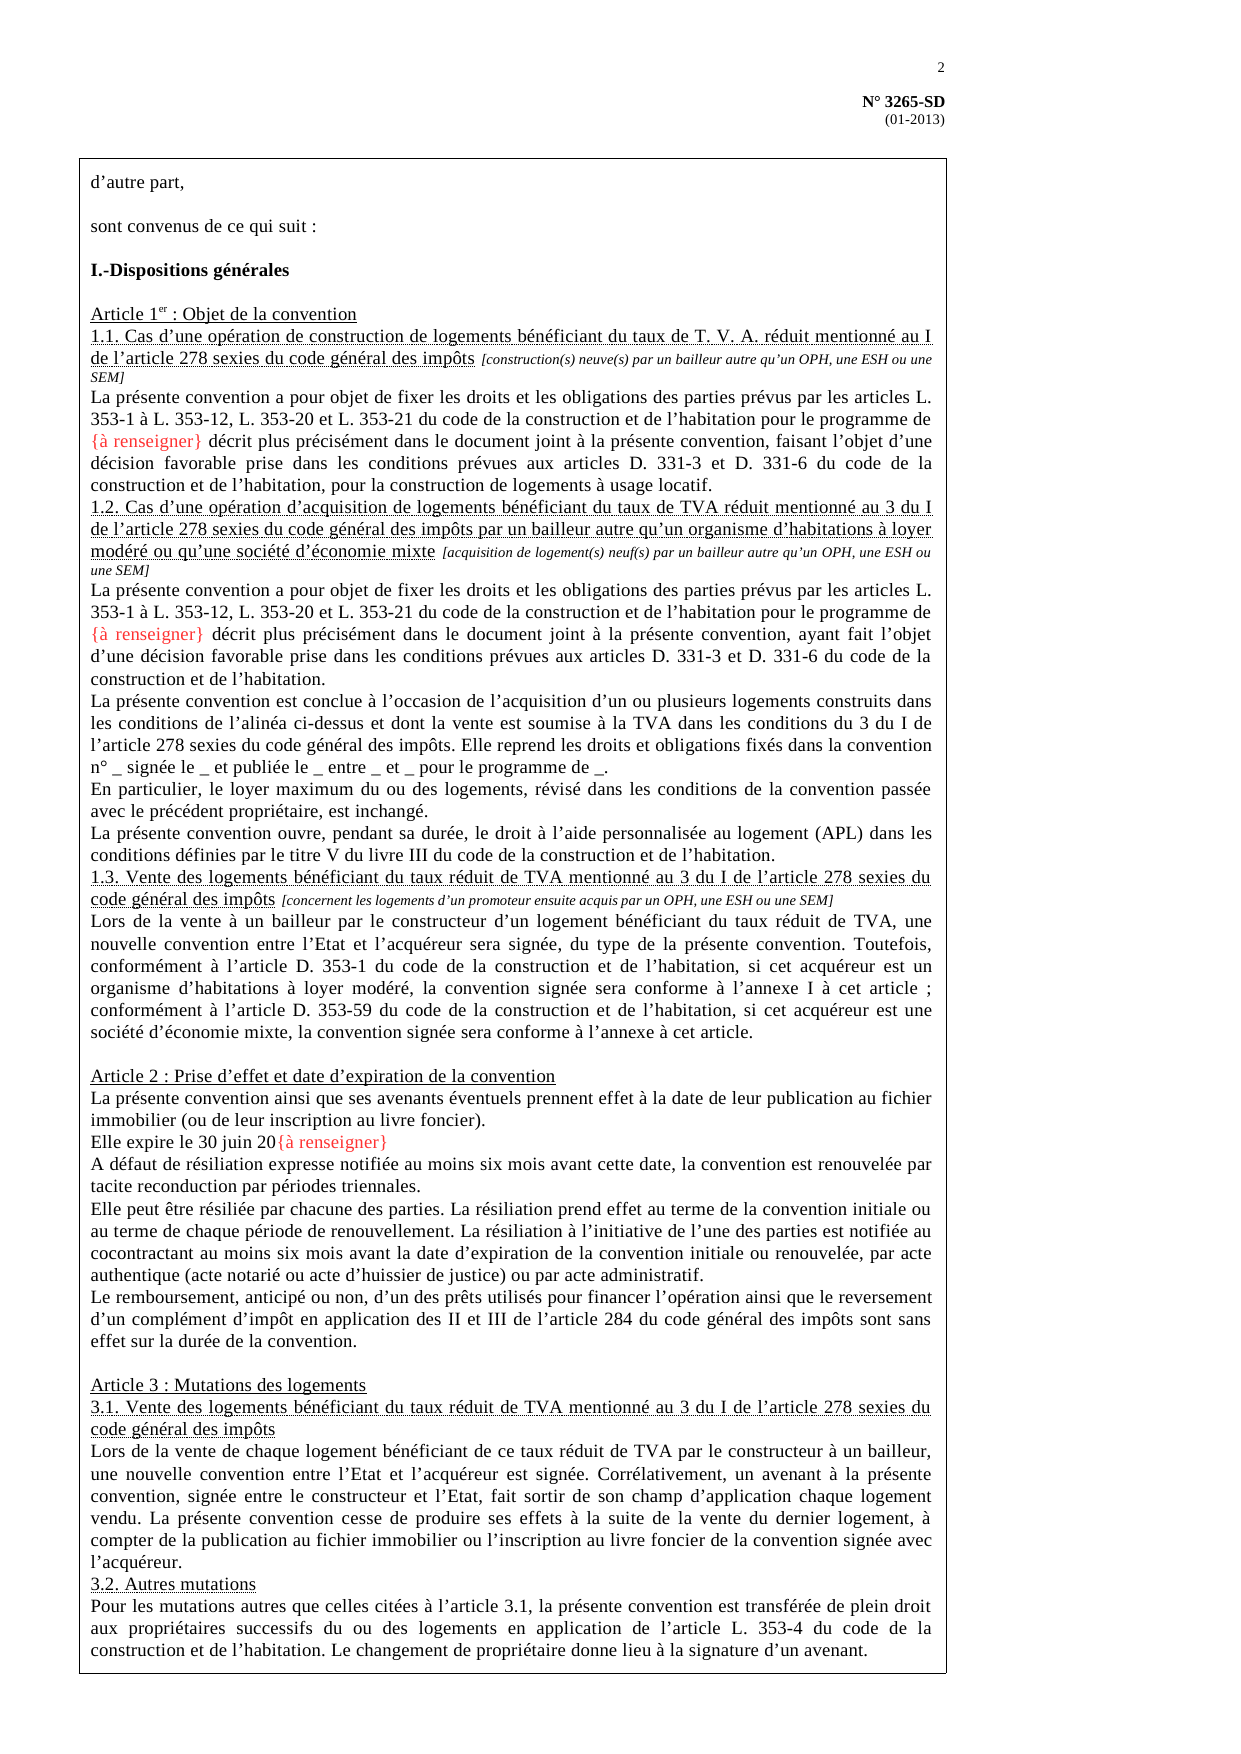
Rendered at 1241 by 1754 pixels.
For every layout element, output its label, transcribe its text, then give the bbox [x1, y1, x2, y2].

table_cell d’autre part, sont convenus de ce qui suit : I.-Dispositions générales Article 1er : Objet de la convention 1.1. Cas d’une opération de construction de logements bénéficiant du taux de T. V. A. réduit mentionné au I de l’article 278 sexies du code général des impôts [construction(s) neuve(s) par un bailleur autre qu’un OPH, une ESH ou une SEM] La présente convention a pour objet de fixer les droits et les obligations des parties prévus par les articles L. 353-1 à L. 353-12, L. 353-20 et L. 353-21 du code de la construction et de l’habitation pour le programme de {à renseigner} décrit plus précisément dans le document joint à la présente convention, faisant l’objet d’une décision favorable prise dans les conditions prévues aux articles D. 331-3 et D. 331-6 du code de la construction et de l’habitation, pour la construction de logements à usage locatif. 1.2. Cas d’une opération d’acquisition de logements bénéficiant du taux de TVA réduit mentionné au 3 du I de l’article 278 sexies du code général des impôts par un bailleur autre qu’un organisme d’habitations à loyer modéré ou qu’une société d’économie mixte [acquisition de logement(s) neuf(s) par un bailleur autre qu’un OPH, une ESH ou une SEM] La présente convention a pour objet de fixer les droits et les obligations des parties prévus par les articles L. 353-1 à L. 353-12, L. 353-20 et L. 353-21 du code de la construction et de l’habitation pour le programme de {à renseigner} décrit plus précisément dans le document joint à la présente convention, ayant fait l’objet d’une décision favorable prise dans les conditions prévues aux articles D. 331-3 et D. 331-6 du code de la construction et de l’habitation. La présente convention est conclue à l’occasion de l’acquisition d’un ou plusieurs logements construits dans les conditions de l’alinéa ci-dessus et dont la vente est soumise à la TVA dans les conditions du 3 du I de l’article 278 sexies du code général des impôts. Elle reprend les droits et obligations fixés dans la convention n° _ signée le _ et publiée le _ entre _ et _ pour le programme de _. En particulier, le loyer maximum du ou des logements, révisé dans les conditions de la convention passée avec le précédent propriétaire, est inchangé. La présente convention ouvre, pendant sa durée, le droit à l’aide personnalisée au logement (APL) dans les conditions définies par le titre V du livre III du code de la construction et de l’habitation. 1.3. Vente des logements bénéficiant du taux réduit de TVA mentionné au 3 du I de l’article 278 sexies du code général des impôts [concernent les logements d’un promoteur ensuite acquis par un OPH, une ESH ou une SEM] Lors de la vente à un bailleur par le constructeur d’un logement bénéficiant du taux réduit de TVA, une nouvelle convention entre l’Etat et l’acquéreur sera signée, du type de la présente convention. Toutefois, conformément à l’article D. 353-1 du code de la construction et de l’habitation, si cet acquéreur est un organisme d’habitations à loyer modéré, la convention signée sera conforme à l’annexe I à cet article ; conformément à l’article D. 353-59 du code de la construction et de l’habitation, si cet acquéreur est une société d’économie mixte, la convention signée sera conforme à l’annexe à cet article. Article 2 : Prise d’effet et date d’expiration de la convention La présente convention ainsi que ses avenants éventuels prennent effet à la date de leur publication au fichier immobilier (ou de leur inscription au livre foncier). Elle expire le 30 juin 20{à renseigner} A défaut de résiliation expresse notifiée au moins six mois avant cette date, la convention est renouvelée par tacite reconduction par périodes triennales. Elle peut être résiliée par chacune des parties. La résiliation prend effet au terme de la convention initiale ou au terme de chaque période de renouvellement. La résiliation à l’initiative de l’une des parties est notifiée au cocontractant au moins six mois avant la date d’expiration de la convention initiale ou renouvelée, par acte authentique (acte notarié ou acte d’huissier de justice) ou par acte administratif. Le remboursement, anticipé ou non, d’un des prêts utilisés pour financer l’opération ainsi que le reversement d’un complément d’impôt en application des II et III de l’article 284 du code général des impôts sont sans effet sur la durée de la convention. Article 3 : Mutations des logements 3.1. Vente des logements bénéficiant du taux réduit de TVA mentionné au 3 du I de l’article 278 sexies du code général des impôts Lors de la vente de chaque logement bénéficiant de ce taux réduit de TVA par le constructeur à un bailleur, une nouvelle convention entre l’Etat et l’acquéreur est signée. Corrélativement, un avenant à la présente convention, signée entre le constructeur et l’Etat, fait sortir de son champ d’application chaque logement vendu. La présente convention cesse de produire ses effets à la suite de la vente du dernier logement, à compter de la publication au fichier immobilier ou l’inscription au livre foncier de la convention signée avec l’acquéreur. 3.2. Autres mutations Pour les mutations autres que celles citées à l’article 3.1, la présente convention est transférée de plein droit aux propriétaires successifs du ou des logements en application de l’article L. 353-4 du code de la construction et de l’habitation. Le changement de propriétaire donne lieu à la signature d’un avenant. [80, 159, 946, 1672]
